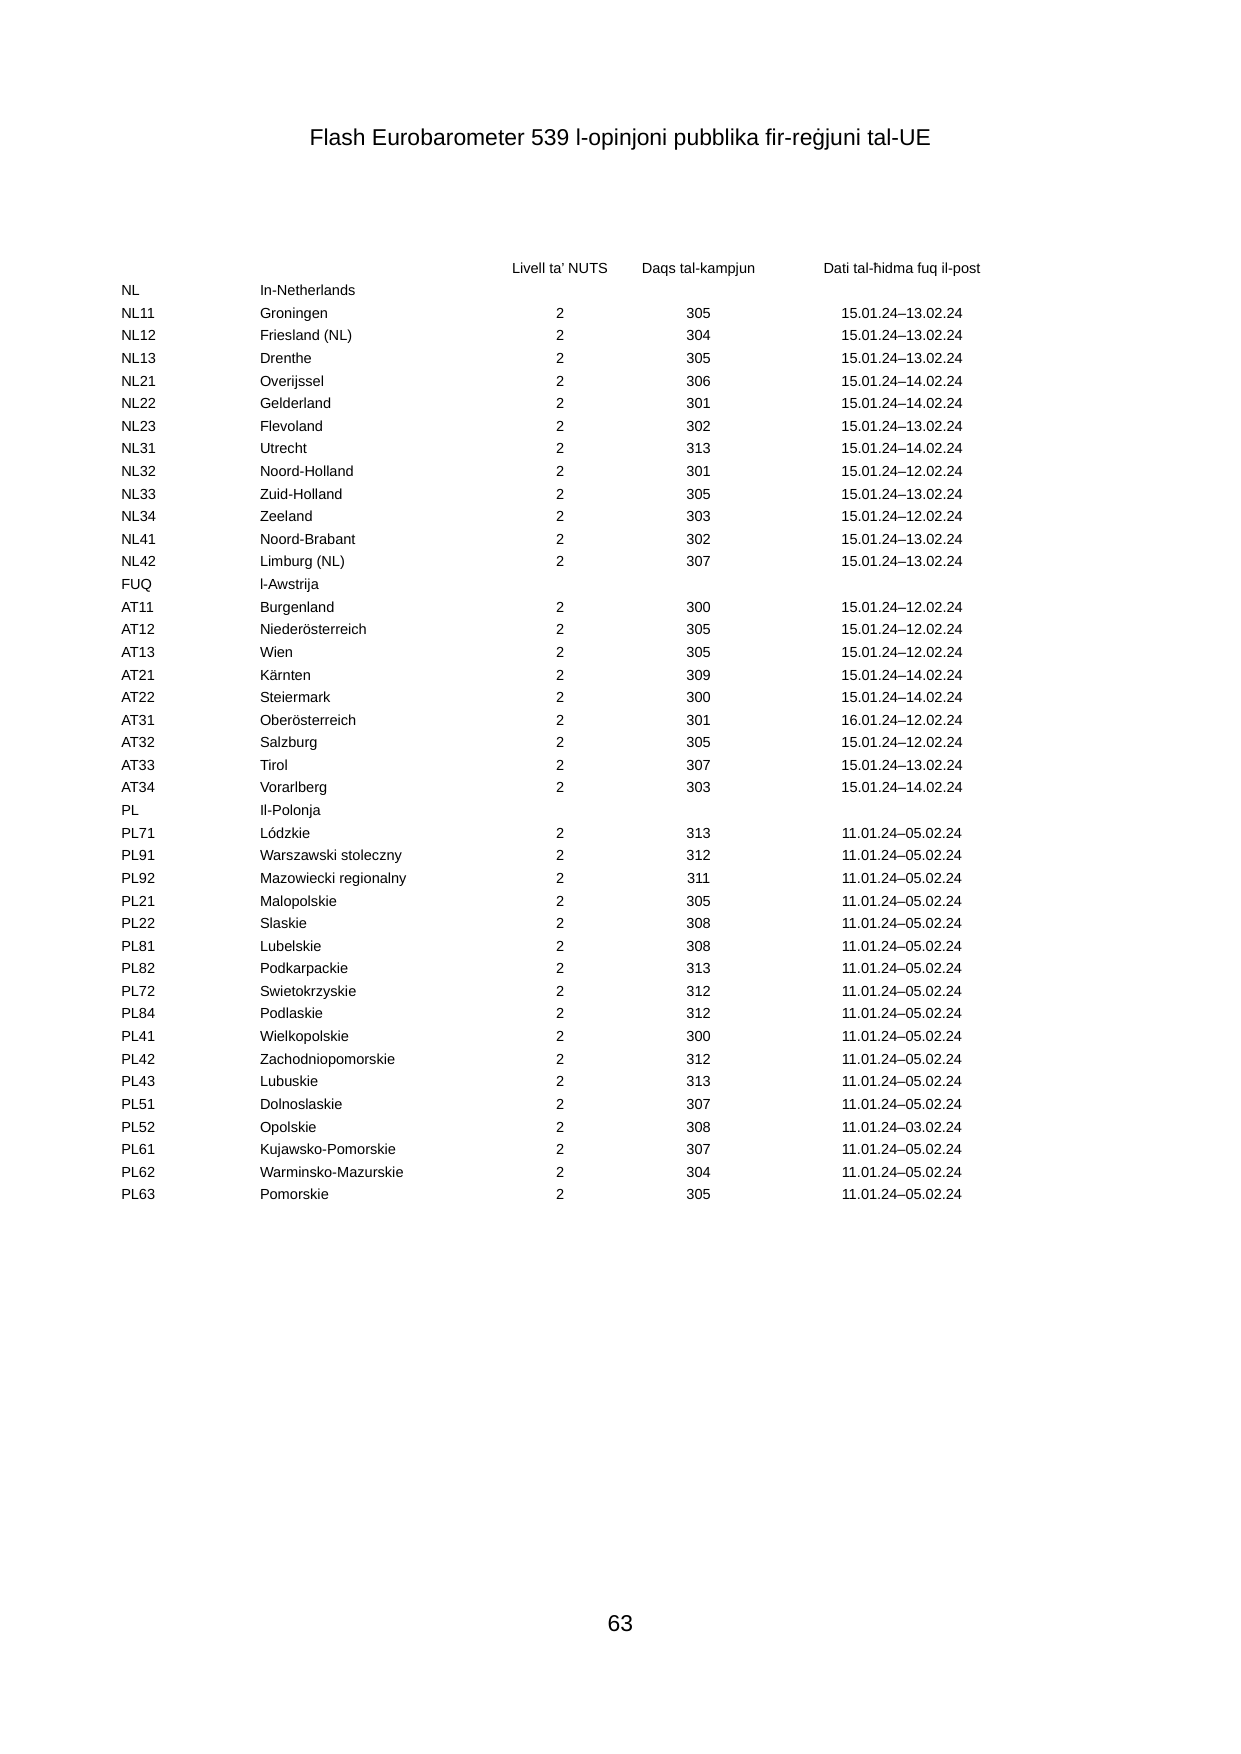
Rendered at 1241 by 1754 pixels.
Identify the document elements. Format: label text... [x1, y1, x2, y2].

table_cell 305 [629, 302, 768, 324]
table_cell Vorarlberg [257, 776, 490, 799]
table_cell 304 [629, 1161, 768, 1183]
table_cell 307 [629, 1093, 768, 1115]
table_cell Oberösterreich [257, 709, 490, 731]
table_cell 2 [490, 754, 629, 776]
table_cell l-Awstrija [257, 573, 490, 595]
table_cell 312 [629, 980, 768, 1002]
table_cell Podkarpackie [257, 957, 490, 980]
table_cell 11.01.24–05.02.24 [768, 1138, 1036, 1161]
table_cell Friesland (NL) [257, 324, 490, 347]
table_cell 307 [629, 550, 768, 573]
table_cell 11.01.24–03.02.24 [768, 1115, 1036, 1138]
table_cell 11.01.24–05.02.24 [768, 1025, 1036, 1047]
table_cell AT13 [118, 641, 257, 663]
table_header Dati tal-ħidma fuq il-post [768, 256, 1036, 279]
table_cell 15.01.24–13.02.24 [768, 415, 1036, 437]
table_cell 2 [490, 686, 629, 708]
table_cell Malopolskie [257, 889, 490, 912]
table_cell PL82 [118, 957, 257, 980]
table_cell PL61 [118, 1138, 257, 1161]
table_cell Steiermark [257, 686, 490, 708]
table_cell 305 [629, 1183, 768, 1206]
table_cell NL31 [118, 437, 257, 460]
table_cell 305 [629, 347, 768, 369]
table_cell Zeeland [257, 505, 490, 528]
table_cell NL42 [118, 550, 257, 573]
table_cell Il-Polonja [257, 799, 490, 821]
table_cell 306 [629, 369, 768, 392]
table_cell 15.01.24–12.02.24 [768, 460, 1036, 482]
table_cell AT11 [118, 595, 257, 618]
table_cell 2 [490, 347, 629, 369]
table_cell NL13 [118, 347, 257, 369]
table_header Daqs tal-kampjun [629, 256, 768, 279]
table_cell Slaskie [257, 912, 490, 934]
table_cell 2 [490, 980, 629, 1002]
table_cell Niederösterreich [257, 618, 490, 641]
table_cell NL34 [118, 505, 257, 528]
table_cell 2 [490, 731, 629, 754]
table_cell 305 [629, 731, 768, 754]
table_cell 2 [490, 550, 629, 573]
table_cell NL [118, 279, 257, 302]
table_cell 11.01.24–05.02.24 [768, 844, 1036, 867]
table_cell PL92 [118, 867, 257, 889]
table_cell 2 [490, 957, 629, 980]
table_cell 11.01.24–05.02.24 [768, 957, 1036, 980]
table_cell NL11 [118, 302, 257, 324]
table_cell 2 [490, 595, 629, 618]
table_cell 11.01.24–05.02.24 [768, 1161, 1036, 1183]
table_cell Gelderland [257, 392, 490, 414]
table_cell Warszawski stoleczny [257, 844, 490, 867]
table_cell 313 [629, 437, 768, 460]
table_cell Kujawsko-Pomorskie [257, 1138, 490, 1161]
table_header Livell ta’ NUTS [490, 256, 629, 279]
table_cell NL32 [118, 460, 257, 482]
table_cell 2 [490, 709, 629, 731]
table_cell 15.01.24–13.02.24 [768, 754, 1036, 776]
table_cell 308 [629, 912, 768, 934]
table_cell 16.01.24–12.02.24 [768, 709, 1036, 731]
table_cell 2 [490, 1138, 629, 1161]
table_cell 2 [490, 324, 629, 347]
table_cell 2 [490, 912, 629, 934]
table_cell AT21 [118, 663, 257, 686]
table_cell [490, 799, 629, 821]
table_cell 2 [490, 821, 629, 844]
table_cell Opolskie [257, 1115, 490, 1138]
table_cell Utrecht [257, 437, 490, 460]
table_cell 2 [490, 935, 629, 957]
table_cell 11.01.24–05.02.24 [768, 912, 1036, 934]
table_cell Groningen [257, 302, 490, 324]
table_cell PL22 [118, 912, 257, 934]
table_cell 301 [629, 392, 768, 414]
table_cell Salzburg [257, 731, 490, 754]
table_cell 11.01.24–05.02.24 [768, 867, 1036, 889]
table_cell NL21 [118, 369, 257, 392]
table_cell AT32 [118, 731, 257, 754]
table_cell 15.01.24–14.02.24 [768, 686, 1036, 708]
table_cell 307 [629, 1138, 768, 1161]
table_cell 15.01.24–12.02.24 [768, 731, 1036, 754]
table_cell 11.01.24–05.02.24 [768, 1048, 1036, 1070]
table_cell 2 [490, 415, 629, 437]
table_cell 301 [629, 709, 768, 731]
table_cell PL84 [118, 1002, 257, 1025]
table_cell PL51 [118, 1093, 257, 1115]
table_cell 2 [490, 867, 629, 889]
table_cell 15.01.24–12.02.24 [768, 641, 1036, 663]
table_cell 2 [490, 483, 629, 505]
table_cell PL [118, 799, 257, 821]
table_cell 308 [629, 1115, 768, 1138]
table_cell FUQ [118, 573, 257, 595]
table_cell Dolnoslaskie [257, 1093, 490, 1115]
table_cell [629, 799, 768, 821]
table_cell 305 [629, 618, 768, 641]
table_cell NL22 [118, 392, 257, 414]
table_cell AT34 [118, 776, 257, 799]
table_cell NL41 [118, 528, 257, 550]
table_cell 2 [490, 663, 629, 686]
table_cell Lubuskie [257, 1070, 490, 1093]
table_cell PL42 [118, 1048, 257, 1070]
table_cell 11.01.24–05.02.24 [768, 1093, 1036, 1115]
table_cell 2 [490, 776, 629, 799]
table_cell 303 [629, 505, 768, 528]
table_cell PL21 [118, 889, 257, 912]
table_cell 15.01.24–13.02.24 [768, 483, 1036, 505]
table_cell Lódzkie [257, 821, 490, 844]
table_cell 2 [490, 641, 629, 663]
table_cell 2 [490, 460, 629, 482]
table_cell Wien [257, 641, 490, 663]
table_cell Podlaskie [257, 1002, 490, 1025]
table_cell 313 [629, 1070, 768, 1093]
table_cell 2 [490, 1002, 629, 1025]
table_cell [768, 799, 1036, 821]
table_cell 15.01.24–14.02.24 [768, 392, 1036, 414]
table_cell PL63 [118, 1183, 257, 1206]
table_cell 309 [629, 663, 768, 686]
table_cell 304 [629, 324, 768, 347]
table_cell Noord-Brabant [257, 528, 490, 550]
table_cell [768, 573, 1036, 595]
table_cell PL52 [118, 1115, 257, 1138]
table_cell 2 [490, 505, 629, 528]
table_cell [629, 279, 768, 302]
table_cell NL12 [118, 324, 257, 347]
table_cell 11.01.24–05.02.24 [768, 821, 1036, 844]
table_cell 11.01.24–05.02.24 [768, 1070, 1036, 1093]
table_cell In-Netherlands [257, 279, 490, 302]
table_cell Pomorskie [257, 1183, 490, 1206]
table_cell 2 [490, 1070, 629, 1093]
table_cell 2 [490, 1025, 629, 1047]
table_cell PL72 [118, 980, 257, 1002]
table_cell 15.01.24–14.02.24 [768, 663, 1036, 686]
table_cell AT33 [118, 754, 257, 776]
table_cell Lubelskie [257, 935, 490, 957]
table_cell 300 [629, 595, 768, 618]
table_cell Burgenland [257, 595, 490, 618]
table_cell 15.01.24–13.02.24 [768, 347, 1036, 369]
table_cell AT31 [118, 709, 257, 731]
table_cell 2 [490, 1115, 629, 1138]
table_cell Tirol [257, 754, 490, 776]
table_cell Zuid-Holland [257, 483, 490, 505]
table_cell 303 [629, 776, 768, 799]
table_cell [490, 573, 629, 595]
table_cell 311 [629, 867, 768, 889]
table_cell 2 [490, 528, 629, 550]
table_cell 300 [629, 1025, 768, 1047]
table_cell 312 [629, 844, 768, 867]
table_cell 15.01.24–13.02.24 [768, 302, 1036, 324]
table_cell Swietokrzyskie [257, 980, 490, 1002]
table_cell PL43 [118, 1070, 257, 1093]
table_cell 307 [629, 754, 768, 776]
table_cell Overijssel [257, 369, 490, 392]
table_cell 2 [490, 392, 629, 414]
table_cell AT12 [118, 618, 257, 641]
table_cell 300 [629, 686, 768, 708]
table_cell 15.01.24–13.02.24 [768, 528, 1036, 550]
table_cell PL81 [118, 935, 257, 957]
table_cell PL71 [118, 821, 257, 844]
table_cell Noord-Holland [257, 460, 490, 482]
table_cell 15.01.24–14.02.24 [768, 776, 1036, 799]
table_cell 2 [490, 889, 629, 912]
table_cell [629, 573, 768, 595]
table_cell 313 [629, 821, 768, 844]
table_cell PL91 [118, 844, 257, 867]
table_cell 15.01.24–12.02.24 [768, 618, 1036, 641]
table_cell Drenthe [257, 347, 490, 369]
table_cell 302 [629, 415, 768, 437]
table_cell [490, 279, 629, 302]
table_cell 15.01.24–14.02.24 [768, 369, 1036, 392]
table_cell 2 [490, 1093, 629, 1115]
table_cell 15.01.24–13.02.24 [768, 324, 1036, 347]
table_cell 11.01.24–05.02.24 [768, 980, 1036, 1002]
table_cell 308 [629, 935, 768, 957]
table_cell [768, 279, 1036, 302]
table_cell PL62 [118, 1161, 257, 1183]
table_cell 11.01.24–05.02.24 [768, 889, 1036, 912]
table_cell 2 [490, 437, 629, 460]
table_cell 11.01.24–05.02.24 [768, 1183, 1036, 1206]
table_cell 15.01.24–12.02.24 [768, 595, 1036, 618]
table_cell Zachodniopomorskie [257, 1048, 490, 1070]
table_header [118, 256, 257, 279]
table_cell NL33 [118, 483, 257, 505]
table_cell 305 [629, 483, 768, 505]
table_cell Mazowiecki regionalny [257, 867, 490, 889]
table_cell 305 [629, 641, 768, 663]
table_cell 301 [629, 460, 768, 482]
table_cell 2 [490, 1161, 629, 1183]
table_cell 2 [490, 302, 629, 324]
table_cell 2 [490, 1048, 629, 1070]
table_cell 302 [629, 528, 768, 550]
table_cell 2 [490, 618, 629, 641]
table_cell 313 [629, 957, 768, 980]
table_cell Flevoland [257, 415, 490, 437]
table_cell Limburg (NL) [257, 550, 490, 573]
table_cell Warminsko-Mazurskie [257, 1161, 490, 1183]
table_cell 11.01.24–05.02.24 [768, 1002, 1036, 1025]
table_cell 2 [490, 1183, 629, 1206]
table_cell 15.01.24–12.02.24 [768, 505, 1036, 528]
table_cell Wielkopolskie [257, 1025, 490, 1047]
table_cell NL23 [118, 415, 257, 437]
table_cell 15.01.24–13.02.24 [768, 550, 1036, 573]
table_header [257, 256, 490, 279]
table_cell 312 [629, 1048, 768, 1070]
table_cell AT22 [118, 686, 257, 708]
table_cell 312 [629, 1002, 768, 1025]
table_cell Kärnten [257, 663, 490, 686]
table_cell 305 [629, 889, 768, 912]
table_cell PL41 [118, 1025, 257, 1047]
table_cell 2 [490, 844, 629, 867]
table_cell 15.01.24–14.02.24 [768, 437, 1036, 460]
table_cell 2 [490, 369, 629, 392]
table_cell 11.01.24–05.02.24 [768, 935, 1036, 957]
